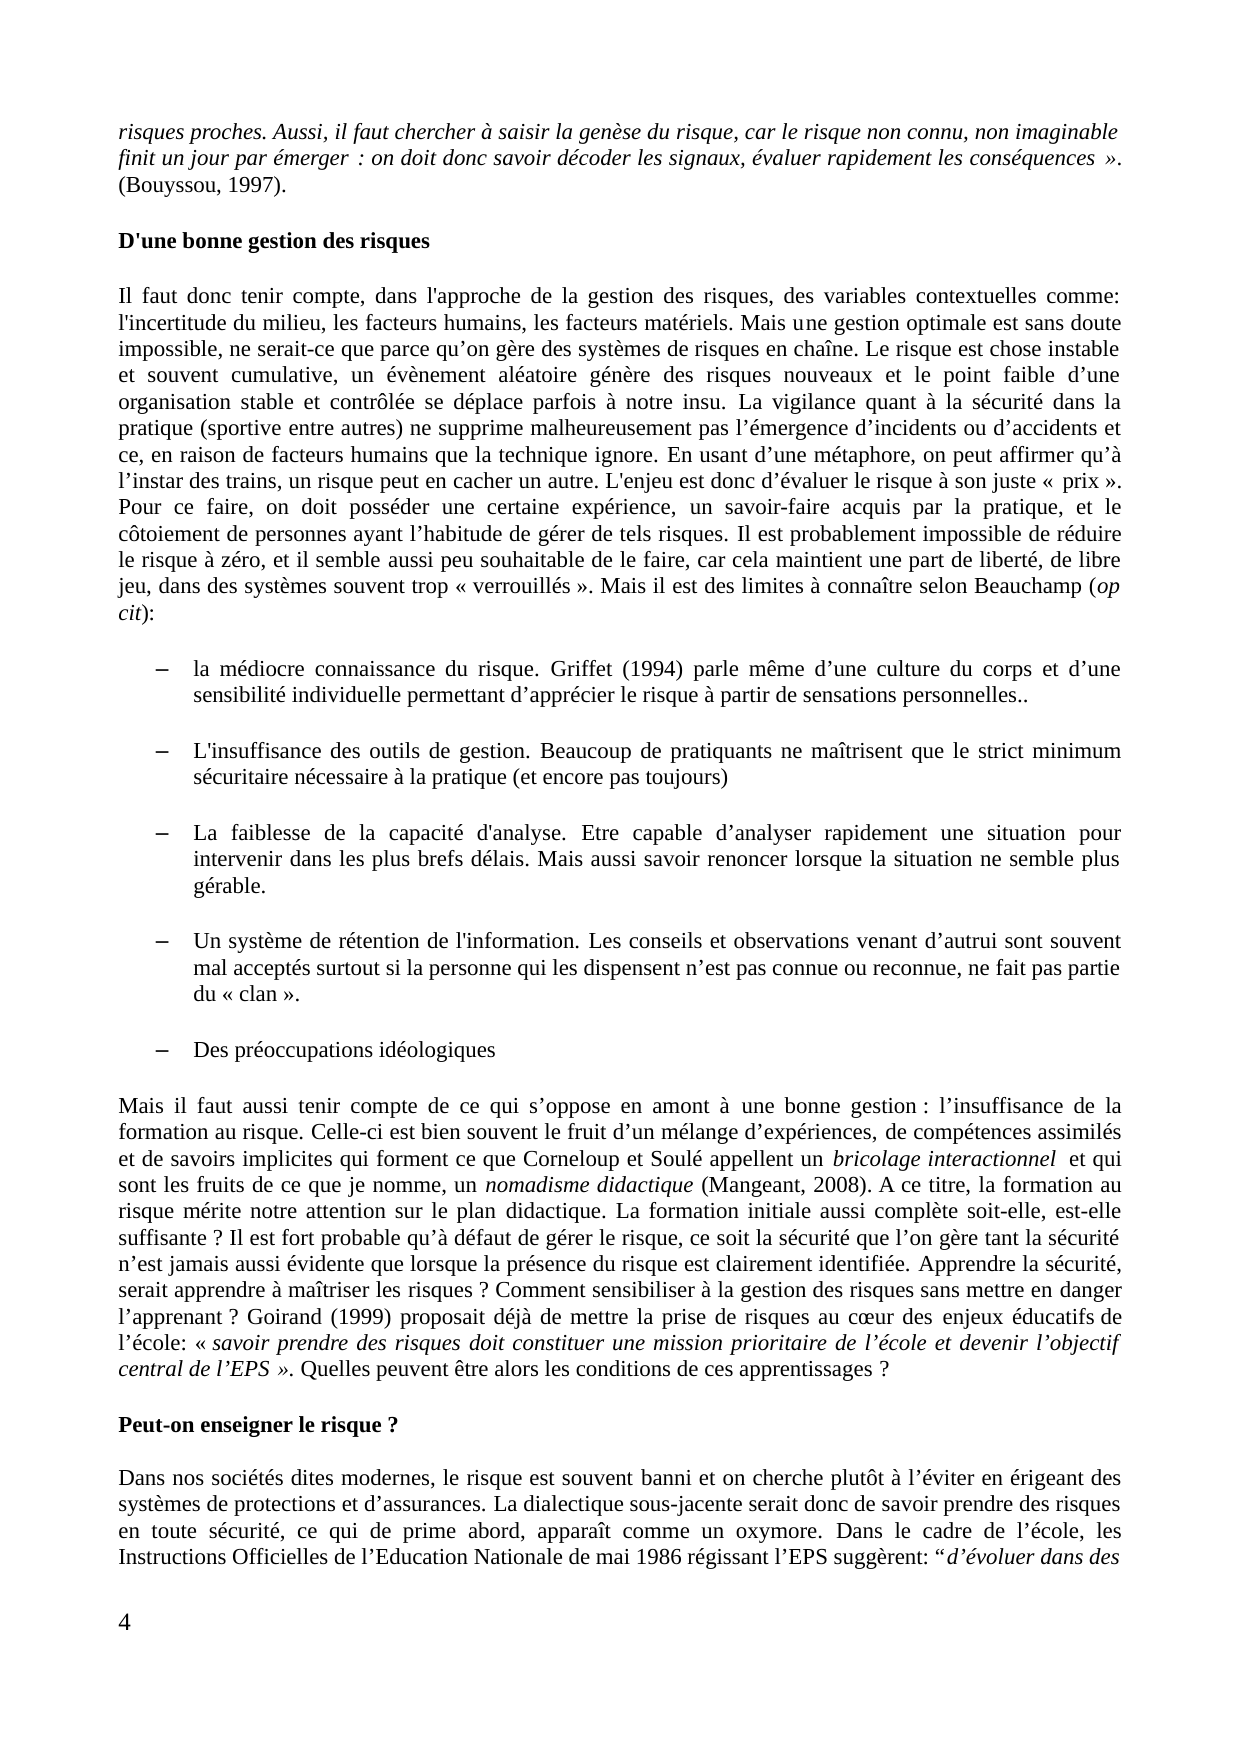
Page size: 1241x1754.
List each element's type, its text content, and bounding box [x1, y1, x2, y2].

list Des préoccupations idéologiques [156, 1036, 1122, 1062]
list L'insuffisance des outils de gestion. Beaucoup de pratiquants ne maîtrisent que le strict minimum sécuritaire nécessaire à la pratique (et encore pas toujours) [156, 737, 1122, 789]
text D'une bonne gestion des risques [118, 227, 1122, 253]
list la médiocre connaissance du risque. Griffet (1994) parle même d’une culture du corps et d’une sensibilité individuelle permettant d’apprécier le risque à partir de sensations personnelles.. [156, 654, 1122, 707]
text Il faut donc tenir compte, dans l'approche de la gestion des risques, des variables contextuelles comme: l'incertitude du milieu, les facteurs humains, les facteurs matériels. Mais une gestion optimale est sans doute impossible, ne serait-ce que parce qu’on gère des systèmes de risques en chaîne. Le risque est chose instable et souvent cumulative, un évènement aléatoire génère des risques nouveaux et le point faible d’une organisation stable et contrôlée se déplace parfois à notre insu. La vigilance quant à la sécurité dans la pratique (sportive entre autres) ne supprime malheureusement pas l’émergence d’incidents ou d’accidents et ce, en raison de facteurs humains que la technique ignore. En usant d’une métaphore, on peut affirmer qu’à l’instar des trains, un risque peut en cacher un autre. L'enjeu est donc d’évaluer le risque à son juste « prix ». Pour ce faire, on doit posséder une certaine expérience, un savoir-faire acquis par la pratique, et le côtoiement de personnes ayant l’habitude de gérer de tels risques. Il est probablement impossible de réduire le risque à zéro, et il semble aussi peu souhaitable de le faire, car cela maintient une part de liberté, de libre jeu, dans des systèmes souvent trop « verrouillés ». Mais il est des limites à connaître selon Beauchamp (op cit): [118, 282, 1122, 625]
list Un système de rétention de l'information. Les conseils et observations venant d’autrui sont souvent mal acceptés surtout si la personne qui les dispensent n’est pas connue ou reconnue, ne fait pas partie du « clan ». [156, 927, 1122, 1007]
list La faiblesse de la capacité d'analyse. Etre capable d’analyser rapidement une situation pour intervenir dans les plus brefs délais. Mais aussi savoir renoncer lorsque la situation ne semble plus gérable. [156, 819, 1122, 898]
text Mais il faut aussi tenir compte de ce qui s’oppose en amont à une bonne gestion : l’insuffisance de la formation au risque. Celle-ci est bien souvent le fruit d’un mélange d’expériences, de compétences assimilés et de savoirs implicites qui forment ce que Corneloup et Soulé appellent un bricolage interactionnel et qui sont les fruits de ce que je nomme, un nomadisme didactique (Mangeant, 2008). A ce titre, la formation au risque mérite notre attention sur le plan didactique. La formation initiale aussi complète soit-elle, est-elle suffisante ? Il est fort probable qu’à défaut de gérer le risque, ce soit la sécurité que l’on gère tant la sécurité n’est jamais aussi évidente que lorsque la présence du risque est clairement identifiée. Apprendre la sécurité, serait apprendre à maîtriser les risques ? Comment sensibiliser à la gestion des risques sans mettre en danger l’apprenant ? Goirand (1999) proposait déjà de mettre la prise de risques au cœur des enjeux éducatifs de l’école: « savoir prendre des risques doit constituer une mission prioritaire de l’école et devenir l’objectif central de l’EPS ». Quelles peuvent être alors les conditions de ces apprentissages ? [118, 1092, 1122, 1382]
text risques proches. Aussi, il faut chercher à saisir la genèse du risque, car le risque non connu, non imaginable finit un jour par émerger : on doit donc savoir décoder les signaux, évaluer rapidement les conséquences ».(Bouyssou, 1997). [118, 118, 1122, 197]
text Dans nos sociétés dites modernes, le risque est souvent banni et on cherche plutôt à l’éviter en érigeant des systèmes de protections et d’assurances. La dialectique sous-jacente serait donc de savoir prendre des risques en toute sécurité, ce qui de prime abord, apparaît comme un oxymore. Dans le cadre de l’école, les Instructions Officielles de l’Education Nationale de mai 1986 régissant l’EPS suggèrent: “d’évoluer dans des [118, 1464, 1122, 1569]
text Peut-on enseigner le risque ? [118, 1411, 1122, 1438]
